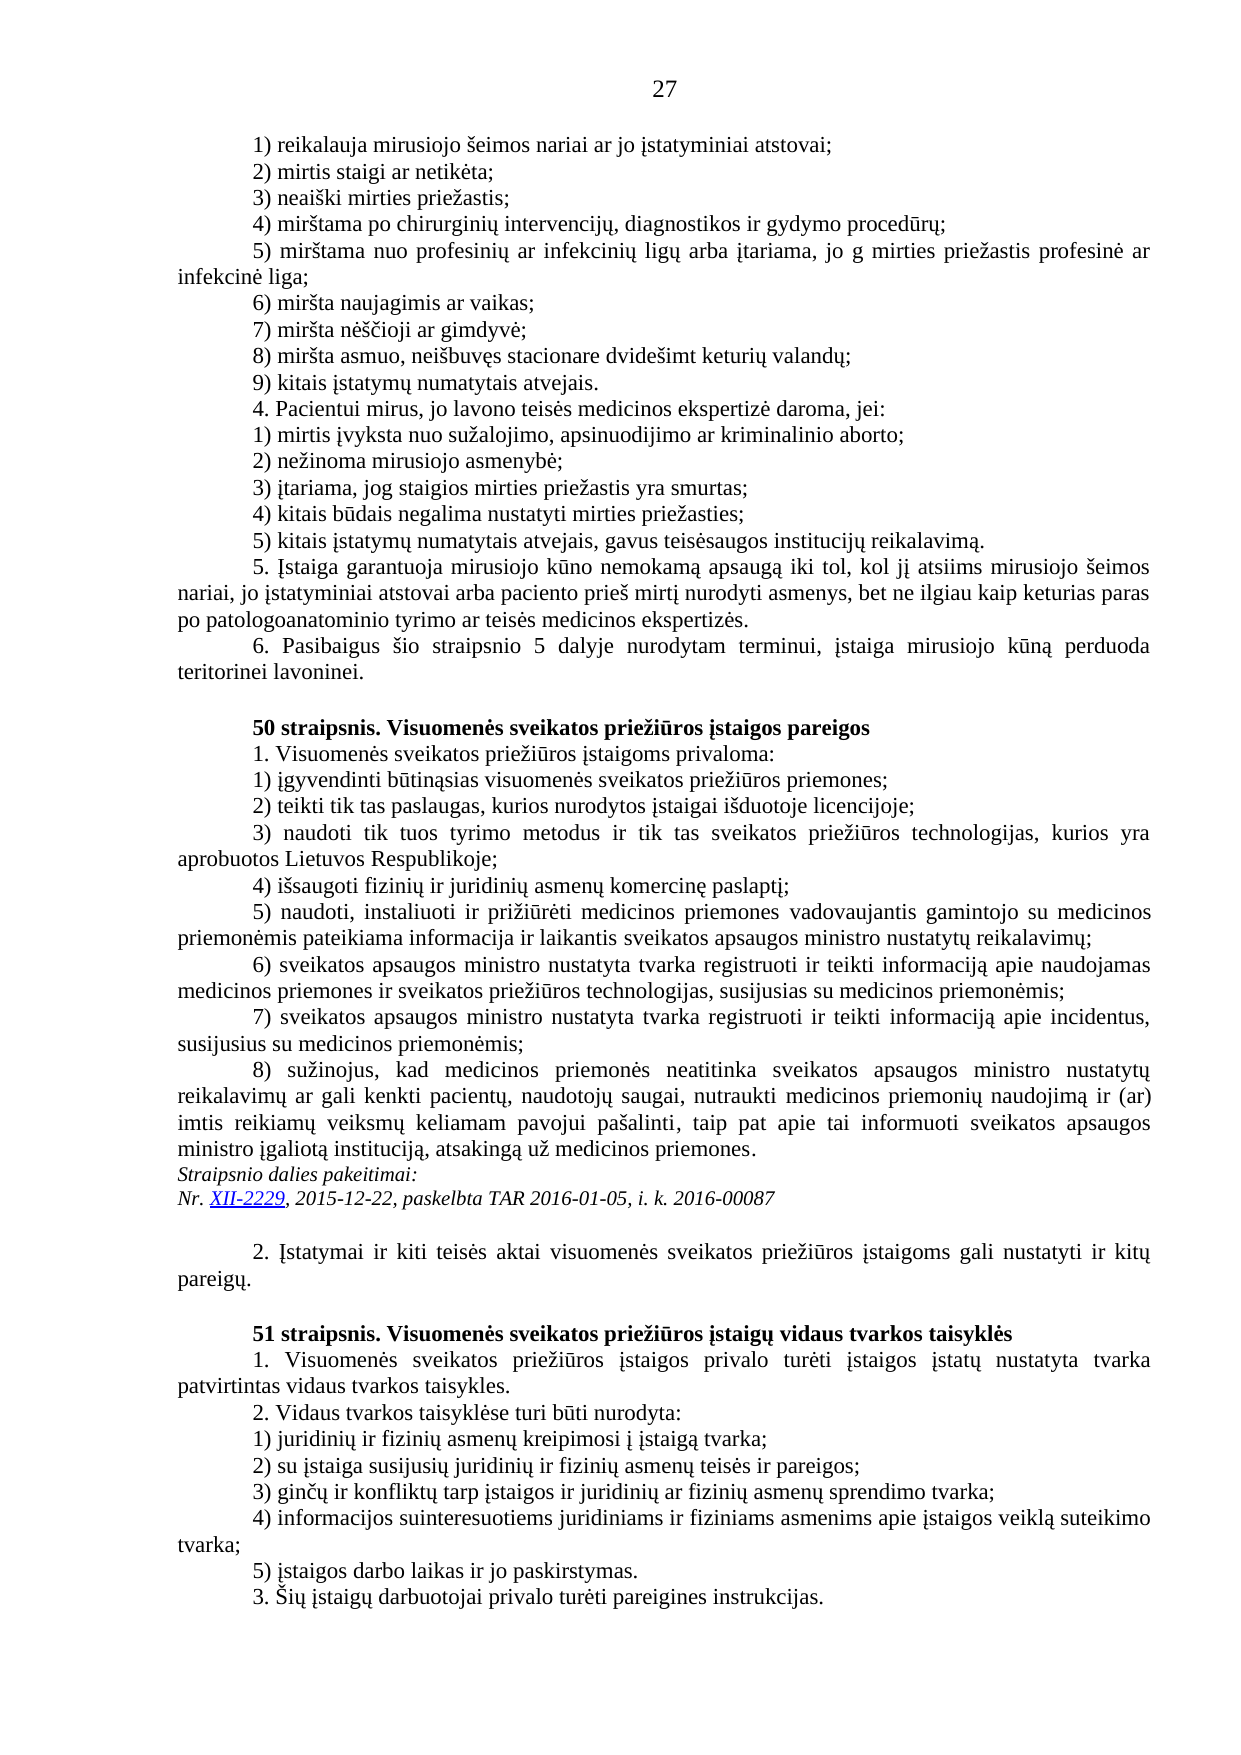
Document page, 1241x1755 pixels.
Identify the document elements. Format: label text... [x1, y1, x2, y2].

text 6) miršta naujagimis ar vaikas; [177, 289, 1152, 316]
text 1) reikalauja mirusiojo šeimos nariai ar jo įstatyminiai atstovai; [177, 131, 1152, 158]
text 5) įstaigos darbo laikas ir jo paskirstymas. [177, 1557, 1152, 1583]
text 7) miršta nėščioji ar gimdyvė; [177, 316, 1152, 342]
text 2. Įstatymai ir kiti teisės aktai visuomenės sveikatos priežiūros įstaigoms gali nustatyti ir kitų pareigų. [177, 1238, 1152, 1291]
text 2) mirtis staigi ar netikėta; [177, 158, 1152, 184]
text 1) juridinių ir fizinių asmenų kreipimosi į įstaigą tvarka; [177, 1425, 1152, 1452]
text 8) miršta asmuo, neišbuvęs stacionare dvidešimt keturių valandų; [177, 342, 1152, 368]
text 1. Visuomenės sveikatos priežiūros įstaigos privalo turėti įstaigos įstatų nustatyta tvarka patvirtintas vidaus tvarkos taisykles. [177, 1346, 1152, 1399]
text 8) sužinojus, kad medicinos priemonės neatitinka sveikatos apsaugos ministro nustatytų reikalavimų ar gali kenkti pacientų, naudotojų saugai, nutraukti medicinos priemonių naudojimą ir (ar) imtis reikiamų veiksmų keliamam pavojui pašalinti, taip pat apie tai informuoti sveikatos apsaugos ministro įgaliotą instituciją, atsakingą už medicinos priemones. [177, 1056, 1152, 1162]
text 5) naudoti, instaliuoti ir prižiūrėti medicinos priemones vadovaujantis gamintojo su medicinos priemonėmis pateikiama informacija ir laikantis sveikatos apsaugos ministro nustatytų reikalavimų; [177, 898, 1152, 951]
text 1) įgyvendinti būtinąsias visuomenės sveikatos priežiūros priemones; [177, 766, 1152, 793]
text 4. Pacientui mirus, jo lavono teisės medicinos ekspertizė daroma, jei: [177, 395, 1152, 421]
text 5) kitais įstatymų numatytais atvejais, gavus teisėsaugos institucijų reikalavimą. [177, 527, 1152, 553]
text 4) mirštama po chirurginių intervencijų, diagnostikos ir gydymo procedūrų; [177, 210, 1152, 237]
text 3) naudoti tik tuos tyrimo metodus ir tik tas sveikatos priežiūros technologijas, kurios yra aprobuotos Lietuvos Respublikoje; [177, 819, 1152, 872]
text Nr. XII-2229, 2015-12-22, paskelbta TAR 2016-01-05, i. k. 2016-00087 [177, 1186, 1152, 1210]
text 4) kitais būdais negalima nustatyti mirties priežasties; [177, 500, 1152, 527]
text 4) išsaugoti fizinių ir juridinių asmenų komercinę paslaptį; [177, 872, 1152, 898]
text 3) neaiški mirties priežastis; [177, 184, 1152, 210]
text 3) įtariama, jog staigios mirties priežastis yra smurtas; [177, 474, 1152, 500]
text 4) informacijos suinteresuotiems juridiniams ir fiziniams asmenims apie įstaigos veiklą suteikimo tvarka; [177, 1504, 1152, 1557]
text 9) kitais įstatymų numatytais atvejais. [177, 368, 1152, 395]
text 51 straipsnis. Visuomenės sveikatos priežiūros įstaigų vidaus tvarkos taisyklės [177, 1320, 1152, 1346]
text 2. Vidaus tvarkos taisyklėse turi būti nurodyta: [177, 1399, 1152, 1425]
text Straipsnio dalies pakeitimai: [177, 1162, 1152, 1186]
text 3) ginčų ir konfliktų tarp įstaigos ir juridinių ar fizinių asmenų sprendimo tvarka; [177, 1478, 1152, 1504]
text 1. Visuomenės sveikatos priežiūros įstaigoms privaloma: [177, 740, 1152, 766]
text 2) su įstaiga susijusių juridinių ir fizinių asmenų teisės ir pareigos; [177, 1452, 1152, 1478]
text 5. Įstaiga garantuoja mirusiojo kūno nemokamą apsaugą iki tol, kol jį atsiims mirusiojo šeimos nariai, jo įstatyminiai atstovai arba paciento prieš mirtį nurodyti asmenys, bet ne ilgiau kaip keturias paras po patologoanatominio tyrimo ar teisės medicinos ekspertizės. [177, 553, 1152, 632]
text 50 straipsnis. Visuomenės sveikatos priežiūros įstaigos pareigos [177, 713, 1152, 740]
text 3. Šių įstaigų darbuotojai privalo turėti pareigines instrukcijas. [177, 1583, 1152, 1610]
text 2) nežinoma mirusiojo asmenybė; [177, 448, 1152, 474]
text 6) sveikatos apsaugos ministro nustatyta tvarka registruoti ir teikti informaciją apie naudojamas medicinos priemones ir sveikatos priežiūros technologijas, susijusias su medicinos priemonėmis; [177, 951, 1152, 1003]
text 5) mirštama nuo profesinių ar infekcinių ligų arba įtariama, jo g mirties priežastis profesinė ar infekcinė liga; [177, 237, 1152, 289]
text 6. Pasibaigus šio straipsnio 5 dalyje nurodytam terminui, įstaiga mirusiojo kūną perduoda teritorinei lavoninei. [177, 632, 1152, 685]
text 2) teikti tik tas paslaugas, kurios nurodytos įstaigai išduotoje licencijoje; [177, 793, 1152, 819]
text 1) mirtis įvyksta nuo sužalojimo, apsinuodijimo ar kriminalinio aborto; [177, 421, 1152, 448]
text 7) sveikatos apsaugos ministro nustatyta tvarka registruoti ir teikti informaciją apie incidentus, susijusius su medicinos priemonėmis; [177, 1003, 1152, 1056]
